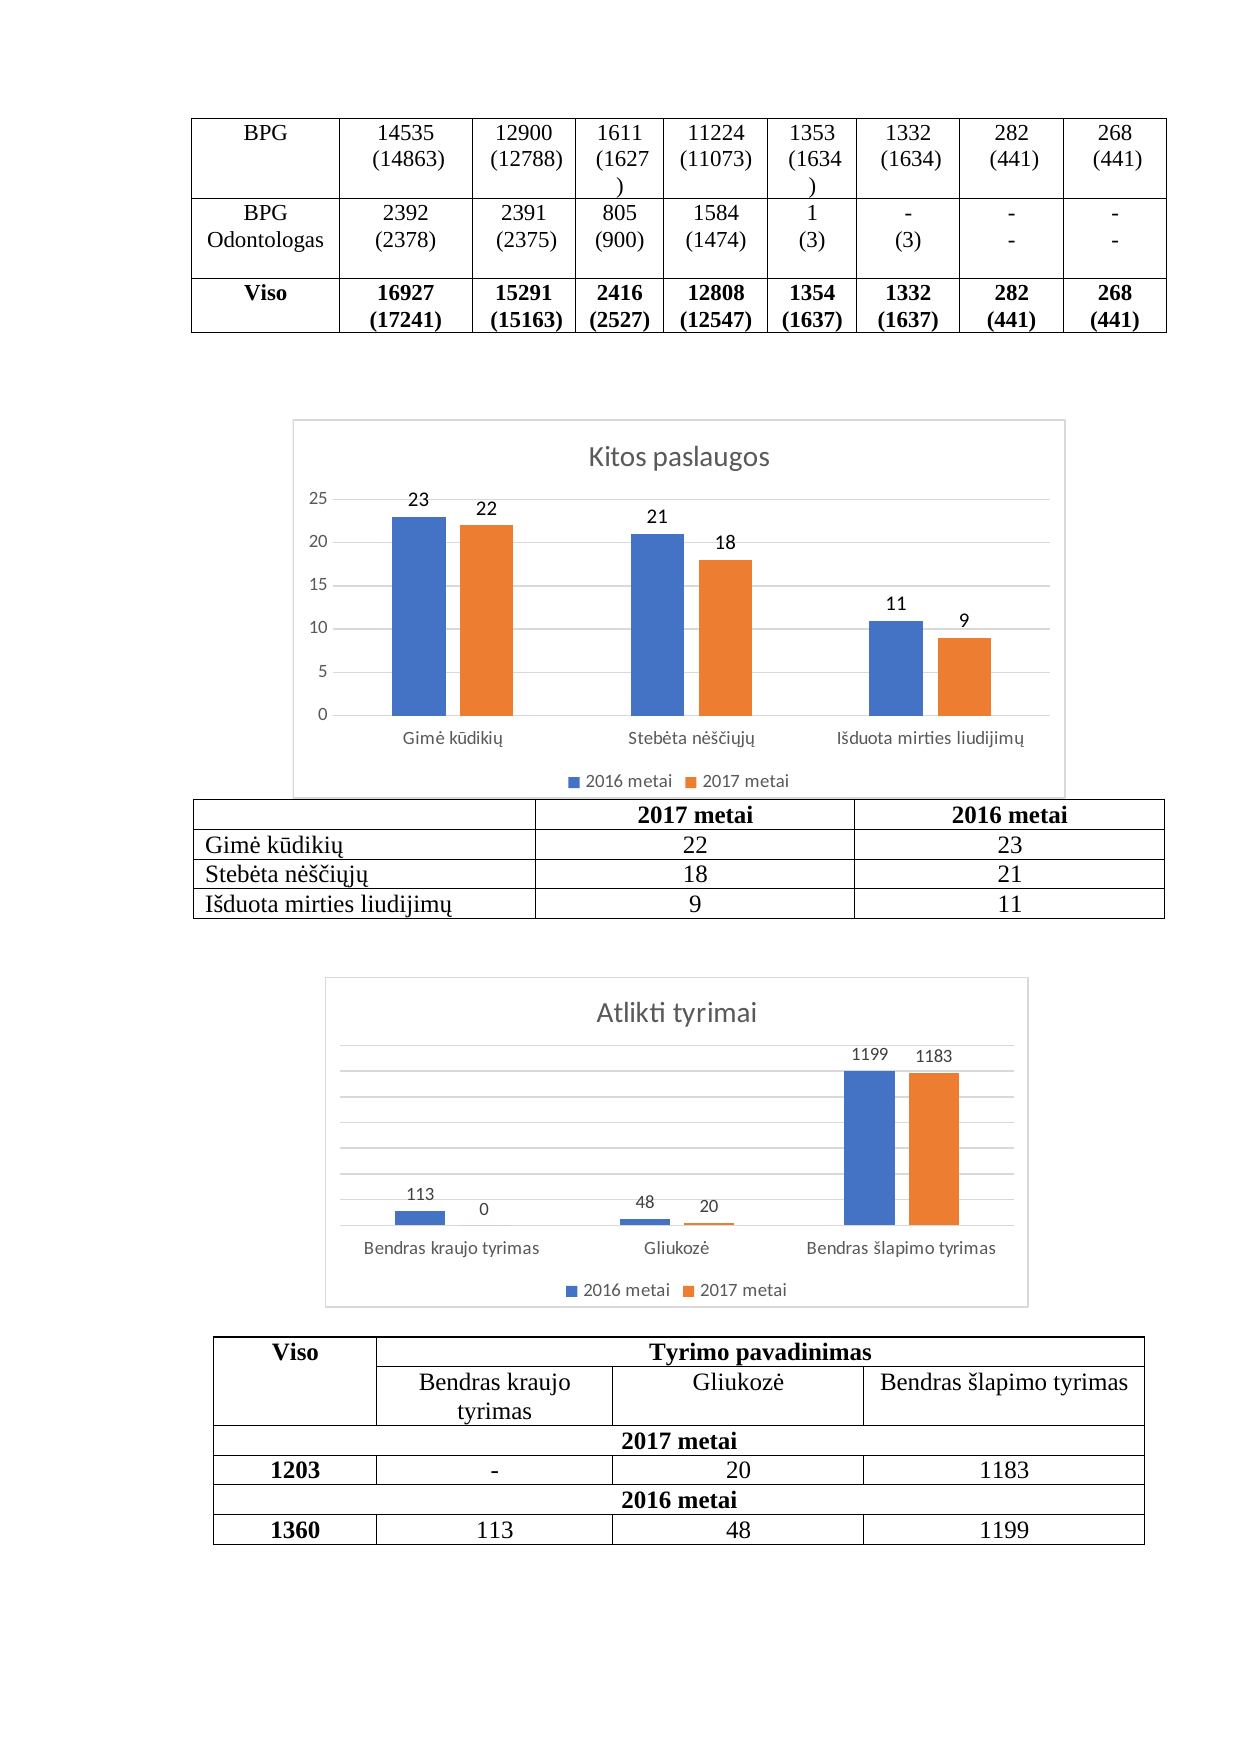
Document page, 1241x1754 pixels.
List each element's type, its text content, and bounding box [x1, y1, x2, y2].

table_cell 16927 (17241) [340, 279, 472, 332]
table_cell 1360 [214, 1515, 376, 1544]
table_header 2017 metai [536, 800, 854, 829]
table_cell 11224 (11073) [664, 119, 767, 198]
table_cell Viso [192, 279, 339, 332]
table_cell 1 (3) [768, 199, 856, 278]
table_cell 268 (441) [1064, 119, 1166, 198]
table_header [194, 800, 535, 829]
table_cell - (3) [857, 199, 959, 278]
table_cell 282 (441) [960, 279, 1063, 332]
table_cell Bendras šlapimo tyrimas [864, 1367, 1144, 1425]
table_cell Bendras kraujo tyrimas [377, 1367, 612, 1425]
table_header Tyrimo pavadinimas [377, 1338, 1144, 1366]
table_cell 1332 (1634) [857, 119, 959, 198]
table_cell 48 [613, 1515, 863, 1544]
table_header Viso [214, 1338, 376, 1425]
table_cell 2016 metai [214, 1485, 1144, 1514]
table_cell 1203 [214, 1456, 376, 1484]
table_cell 21 [855, 860, 1164, 888]
table_cell BPG Odontologas [192, 199, 339, 278]
table_cell 1584 (1474) [664, 199, 767, 278]
table_cell 1353 (1634) [768, 119, 856, 198]
table_cell 268 (441) [1064, 279, 1166, 332]
table_cell 1354 (1637) [768, 279, 856, 332]
table_cell 12900 (12788) [473, 119, 575, 198]
table_cell 1199 [864, 1515, 1144, 1544]
table_cell - - [1064, 199, 1166, 278]
table_cell 2017 metai [214, 1426, 1144, 1454]
table_cell - - [960, 199, 1063, 278]
table_cell Stebėta nėščiųjų [194, 860, 535, 888]
table_cell 9 [536, 889, 854, 918]
table_cell 2416 (2527) [576, 279, 663, 332]
table_cell - [377, 1456, 612, 1484]
table_cell BPG [192, 119, 339, 198]
table_cell 11 [855, 889, 1164, 918]
table_cell 1183 [864, 1456, 1144, 1484]
table_cell 113 [377, 1515, 612, 1544]
table_cell 15291 (15163) [473, 279, 575, 332]
table_cell 18 [536, 860, 854, 888]
table_cell Išduota mirties liudijimų [194, 889, 535, 918]
table_cell 20 [613, 1456, 863, 1484]
table_cell 805 (900) [576, 199, 663, 278]
table_cell 14535 (14863) [340, 119, 472, 198]
table_cell 2392 (2378) [340, 199, 472, 278]
table_cell 23 [855, 830, 1164, 858]
table_cell 282 (441) [960, 119, 1063, 198]
table_header 2016 metai [855, 800, 1164, 829]
table_cell 12808 (12547) [664, 279, 767, 332]
table_cell Gliukozė [613, 1367, 863, 1425]
table_cell 2391 (2375) [473, 199, 575, 278]
table_cell 22 [536, 830, 854, 858]
table_cell 1332 (1637) [857, 279, 959, 332]
table_cell Gimė kūdikių [194, 830, 535, 858]
table_cell 1611 (1627) [576, 119, 663, 198]
